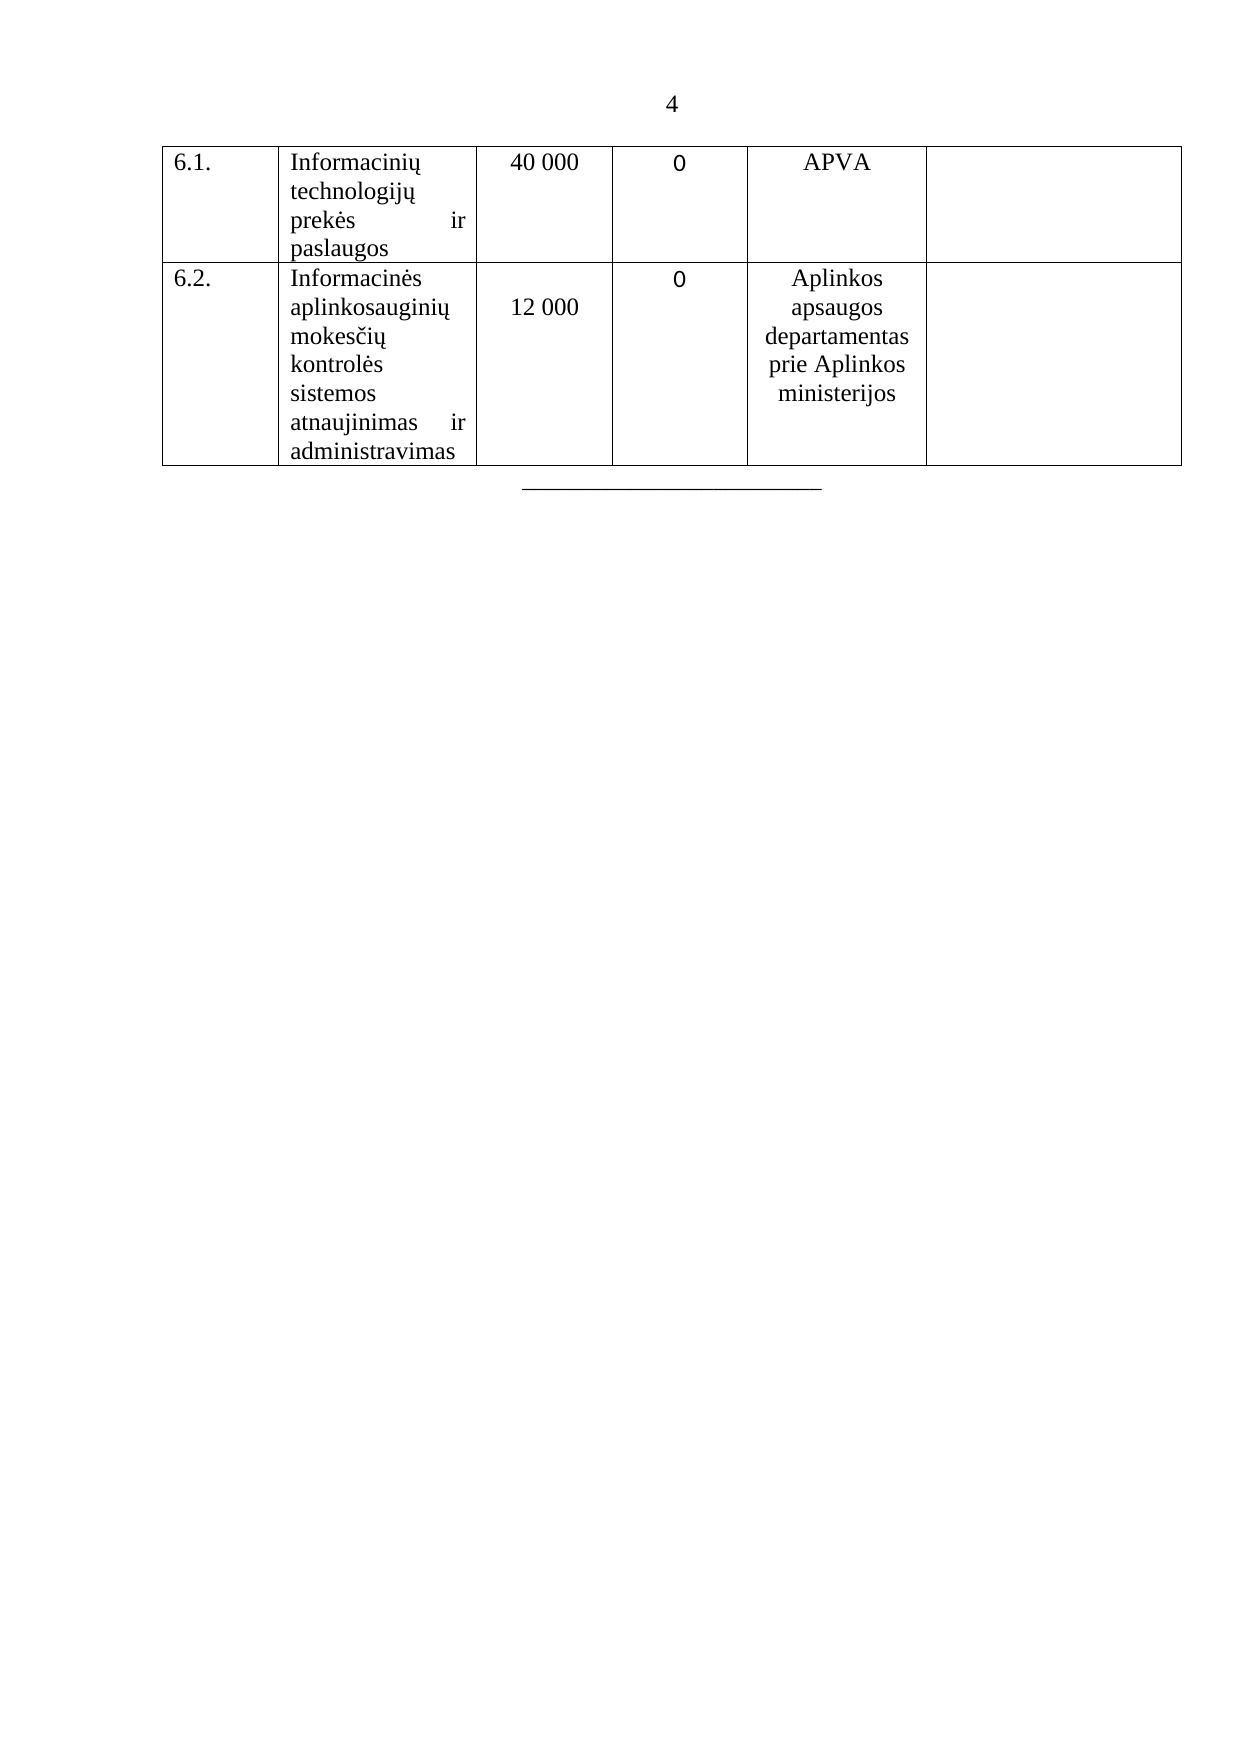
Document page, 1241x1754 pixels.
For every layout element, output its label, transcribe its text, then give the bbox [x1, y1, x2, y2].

table_cell Informacinių technologijų prekės ir paslaugos [279, 147, 476, 262]
table_cell 0 [613, 147, 747, 262]
table_cell [927, 263, 1181, 464]
table_cell 6.1. [163, 147, 278, 262]
table_cell 0 [613, 263, 747, 464]
table_cell [927, 147, 1181, 262]
text _________________________ [162, 466, 1181, 493]
table_cell Aplinkos apsaugos departamentas prie Aplinkos ministerijos [748, 263, 926, 464]
table_cell 6.2. [163, 263, 278, 464]
table_cell 40 000 [477, 147, 612, 262]
table_cell Informacinės aplinkosauginių mokesčių kontrolės sistemos atnaujinimas ir administravimas [279, 263, 476, 464]
table_cell 12 000 [477, 263, 612, 464]
table_cell APVA [748, 147, 926, 262]
